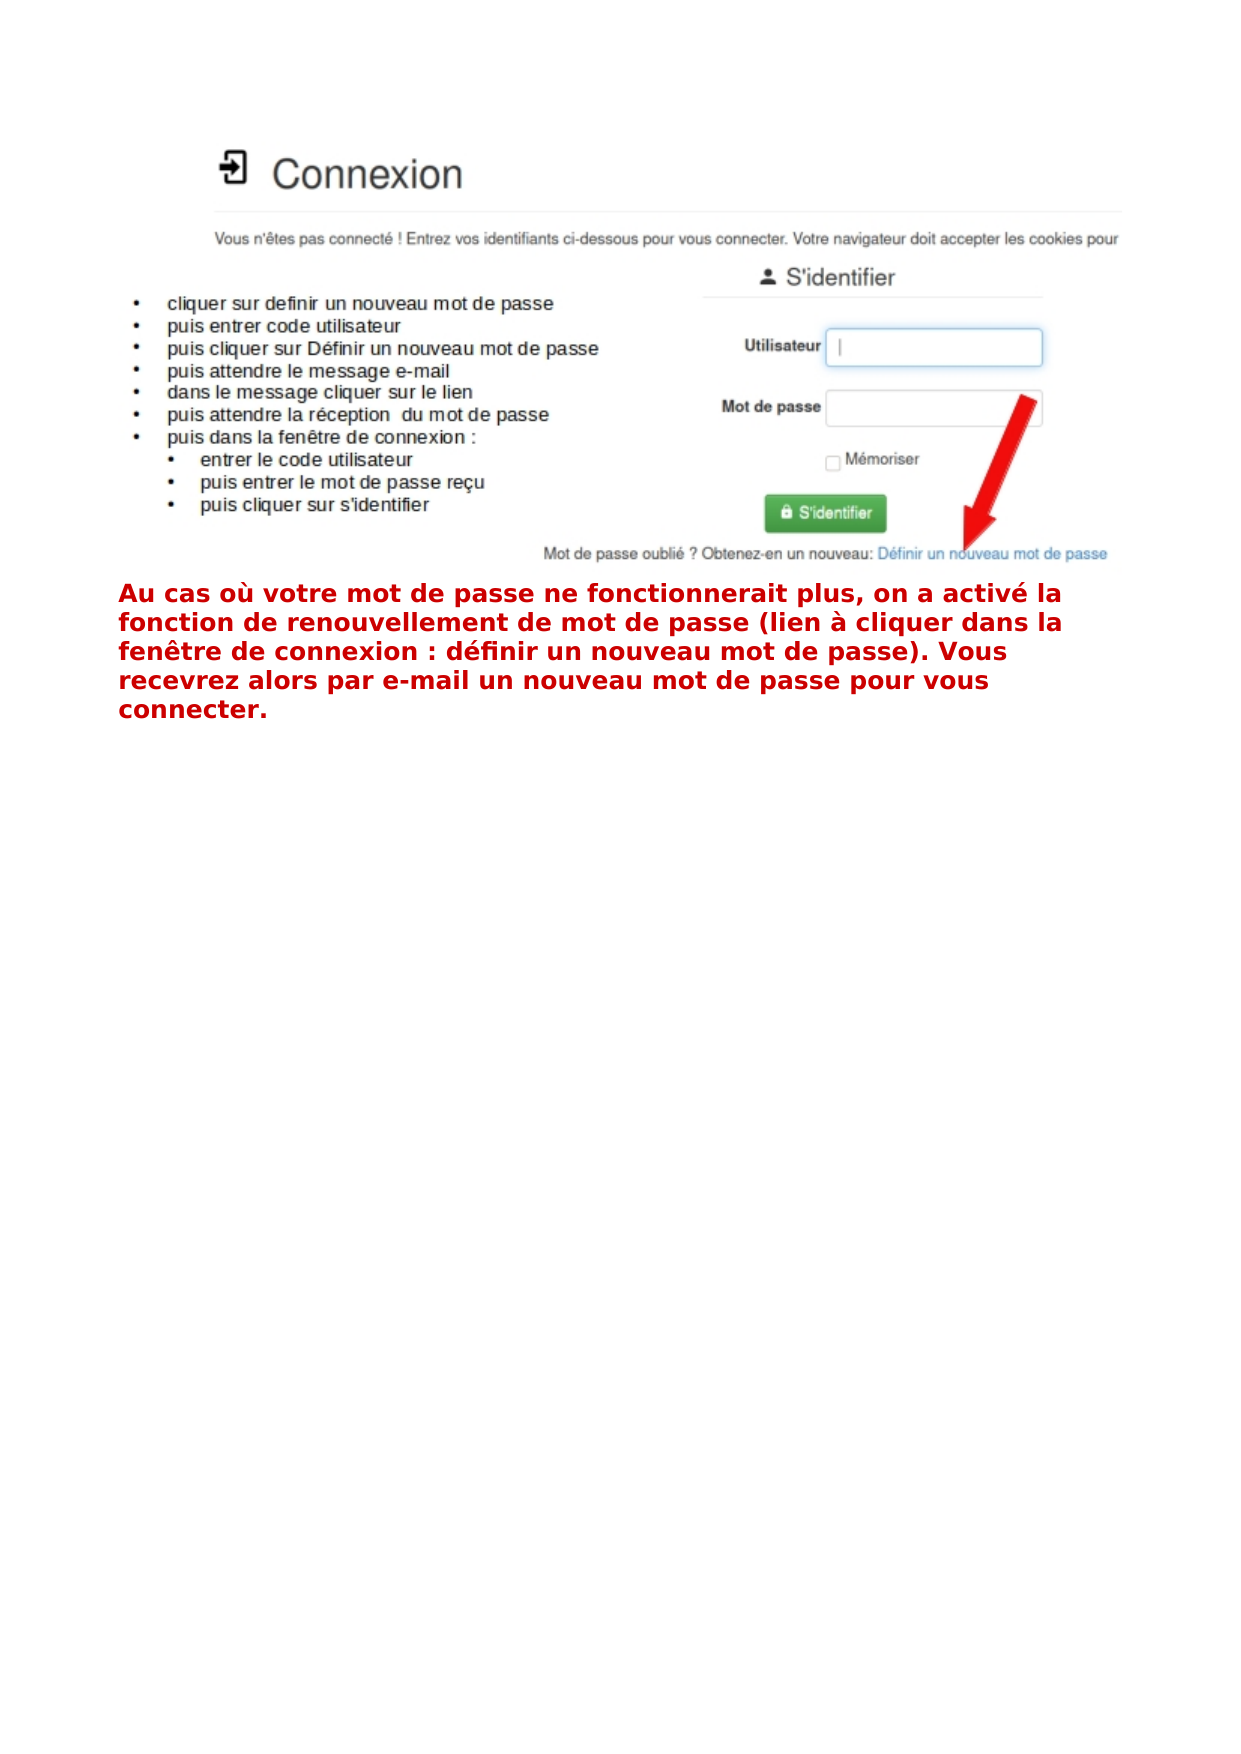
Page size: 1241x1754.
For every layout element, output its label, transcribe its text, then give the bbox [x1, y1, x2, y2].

picture [118, 118, 1123, 579]
text Au cas où votre mot de passe ne fonctionnerait plus, on a activé la fonction de renouvellement de mot de passe (lien à cliquer dans la fenêtre de connexion : définir un nouveau mot de passe). Vous recevrez alors par e-mail un nouveau mot de passe pour vous connecter. [118, 579, 1122, 724]
